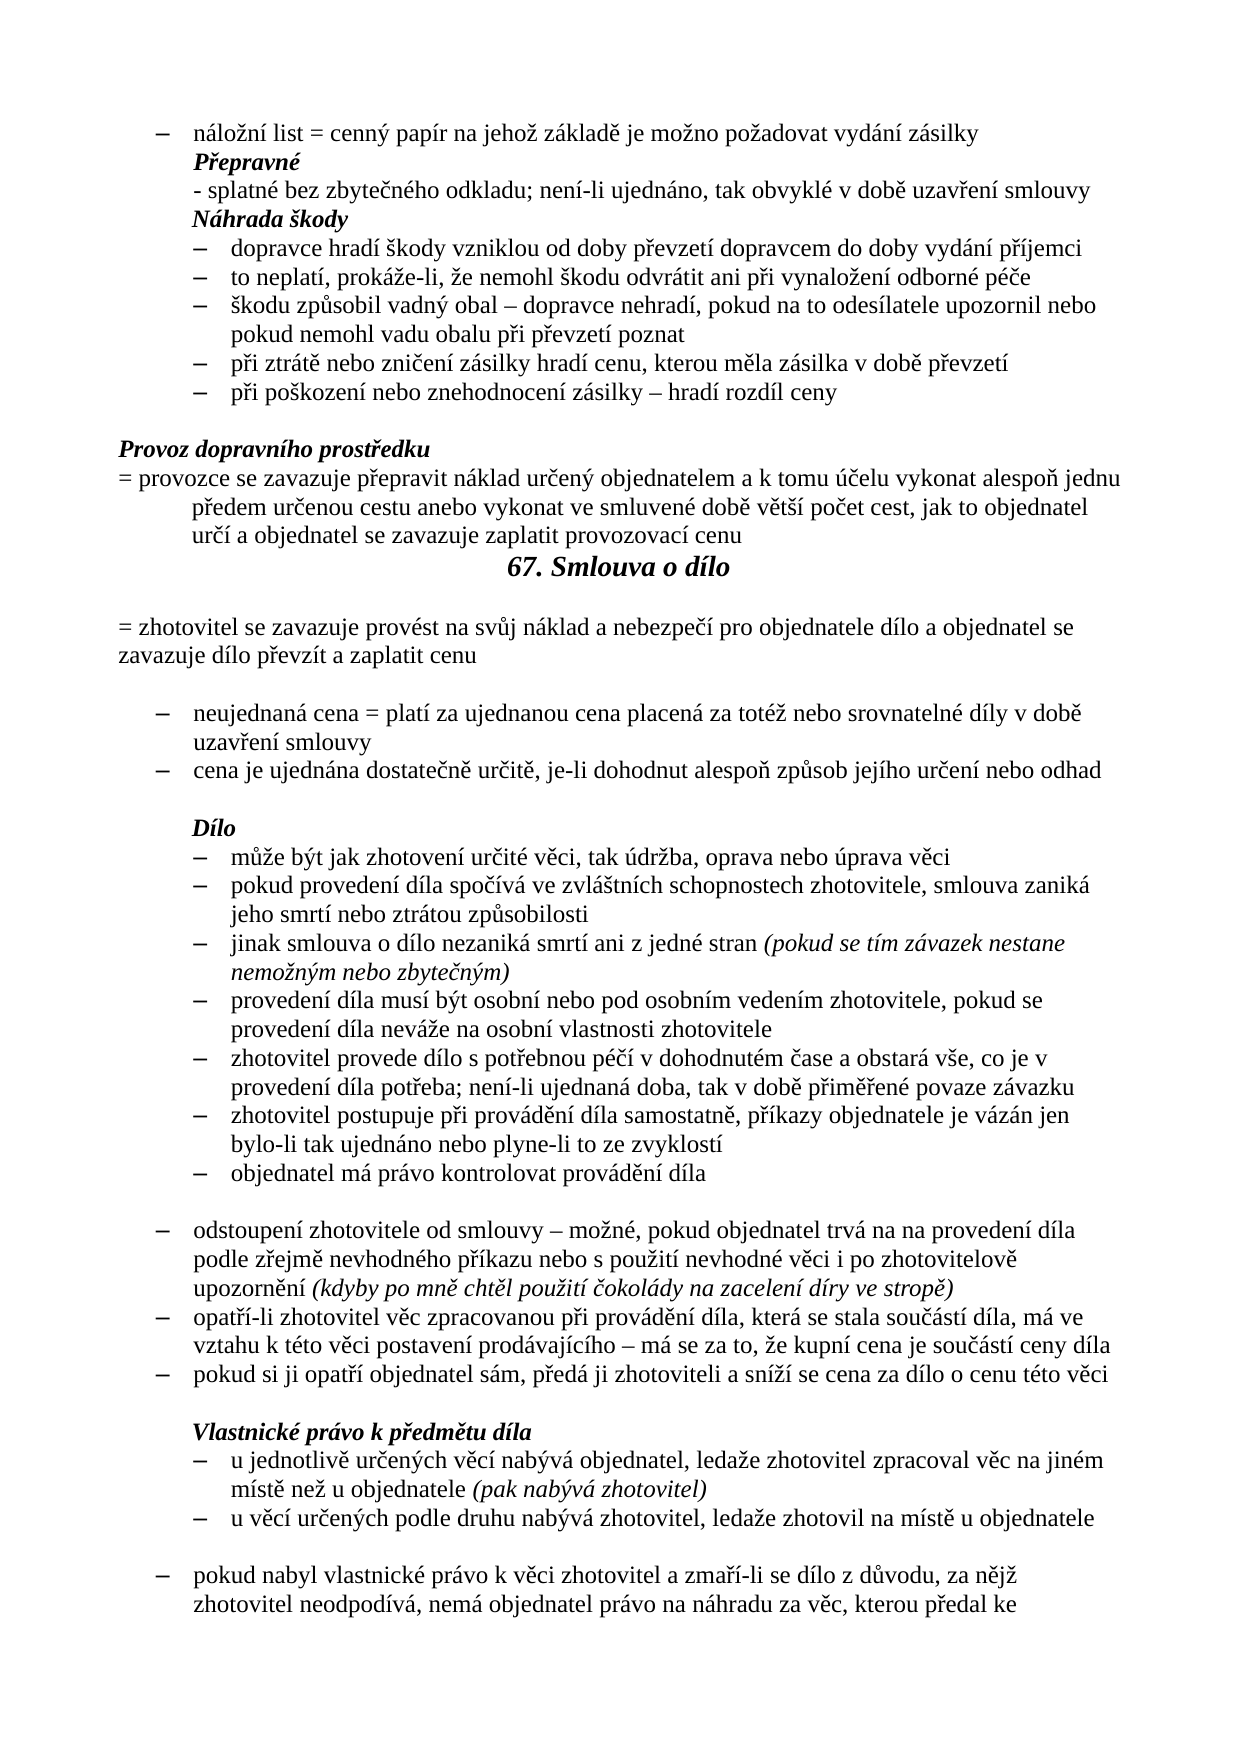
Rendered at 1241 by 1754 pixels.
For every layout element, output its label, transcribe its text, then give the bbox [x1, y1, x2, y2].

list zhotovitel postupuje při provádění díla samostatně, příkazy objednatele je vázán jen bylo-li tak ujednáno nebo plyne-li to ze zvyklostí [193, 1100, 1122, 1158]
list pokud si ji opatří objednatel sám, předá ji zhotoviteli a sníží se cena za dílo o cenu této věci [156, 1359, 1122, 1388]
list u věcí určených podle druhu nabývá zhotovitel, ledaže zhotovil na místě u objednatele [193, 1503, 1122, 1532]
list dopravce hradí škody vzniklou od doby převzetí dopravcem do doby vydání příjemci [193, 233, 1122, 262]
list jinak smlouva o dílo nezaniká smrtí ani z jedné stran (pokud se tím závazek nestane nemožným nebo zbytečným) [193, 928, 1122, 985]
list škodu způsobil vadný obal – dopravce nehradí, pokud na to odesílatele upozornil nebo pokud nemohl vadu obalu při převzetí poznat [193, 291, 1122, 348]
list Přepravné [156, 147, 1122, 176]
list neujednaná cena = platí za ujednanou cena placená za totéž nebo srovnatelné díly v době uzavření smlouvy [156, 698, 1122, 755]
list to neplatí, prokáže-li, že nemohl škodu odvrátit ani při vynaložení odborné péče [193, 262, 1122, 291]
list cena je ujednána dostatečně určitě, je-li dohodnut alespoň způsob jejího určení nebo odhad [156, 755, 1122, 784]
text Dílo [118, 813, 1122, 842]
list provedení díla musí být osobní nebo pod osobním vedením zhotovitele, pokud se provedení díla neváže na osobní vlastnosti zhotovitele [193, 985, 1122, 1043]
list u jednotlivě určených věcí nabývá objednatel, ledaže zhotovitel zpracoval věc na jiném místě než u objednatele (pak nabývá zhotovitel) [193, 1445, 1122, 1503]
list může být jak zhotovení určité věci, tak údržba, oprava nebo úprava věci [193, 842, 1122, 870]
list odstoupení zhotovitele od smlouvy – možné, pokud objednatel trvá na na provedení díla podle zřejmě nevhodného příkazu nebo s použití nevhodné věci i po zhotovitelově upozornění (kdyby po mně chtěl použití čokolády na zacelení díry ve stropě) [156, 1215, 1122, 1302]
list při ztrátě nebo zničení zásilky hradí cenu, kterou měla zásilka v době převzetí [193, 348, 1122, 377]
text = zhotovitel se zavazuje provést na svůj náklad a nebezpečí pro objednatele dílo a objednatel se zavazuje dílo převzít a zaplatit cenu [118, 612, 1122, 669]
list pokud provedení díla spočívá ve zvláštních schopnostech zhotovitele, smlouva zaniká jeho smrtí nebo ztrátou způsobilosti [193, 870, 1122, 928]
list opatří-li zhotovitel věc zpracovanou při provádění díla, která se stala součástí díla, má ve vztahu k této věci postavení prodávajícího – má se za to, že kupní cena je součástí ceny díla [156, 1302, 1122, 1359]
list náložní list = cenný papír na jehož základě je možno požadovat vydání zásilky [156, 118, 1122, 147]
text Vlastnické právo k předmětu díla [118, 1417, 1122, 1445]
text 67. Smlouva o dílo [118, 549, 1122, 583]
list - splatné bez zbytečného odkladu; není-li ujednáno, tak obvyklé v době uzavření smlouvy [156, 176, 1122, 204]
text Náhrada škody [118, 204, 1122, 233]
list zhotovitel provede dílo s potřebnou péčí v dohodnutém čase a obstará vše, co je v provedení díla potřeba; není-li ujednaná doba, tak v době přiměřené povaze závazku [193, 1043, 1122, 1100]
list objednatel má právo kontrolovat provádění díla [193, 1158, 1122, 1187]
text = provozce se zavazuje přepravit náklad určený objednatelem a k tomu účelu vykonat alespoň jednu předem určenou cestu anebo vykonat ve smluvené době větší počet cest, jak to objednatel určí a objednatel se zavazuje zaplatit provozovací cenu [118, 463, 1122, 549]
list při poškození nebo znehodnocení zásilky – hradí rozdíl ceny [193, 377, 1122, 406]
text Provoz dopravního prostředku [118, 434, 1122, 463]
list pokud nabyl vlastnické právo k věci zhotovitel a zmaří-li se dílo z důvodu, za nějž zhotovitel neodpodívá, nemá objednatel právo na náhradu za věc, kterou předal ke [156, 1560, 1122, 1618]
